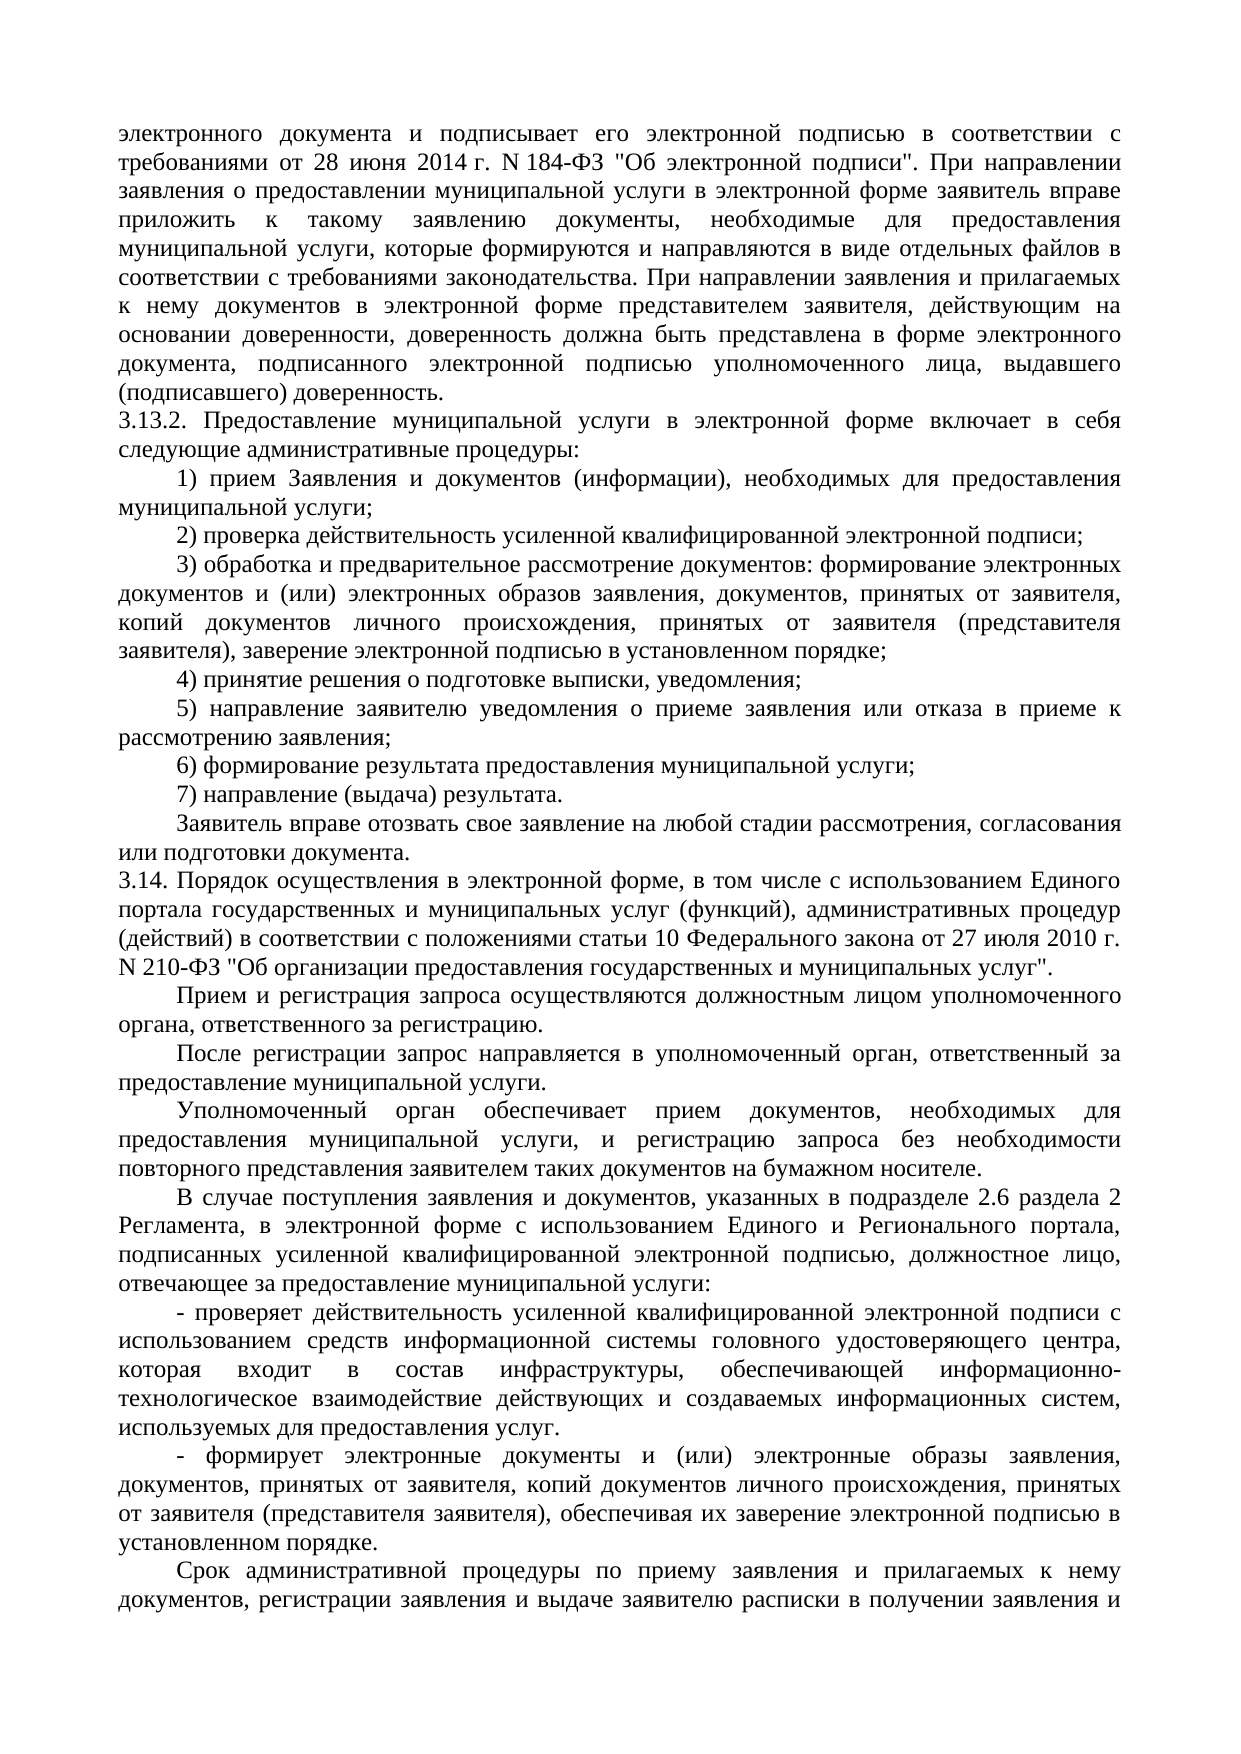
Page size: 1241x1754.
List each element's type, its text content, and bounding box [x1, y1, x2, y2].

text электронного документа и подписывает его электронной подписью в соответствии с требованиями от 28 июня 2014 г. N 184-ФЗ "Об электронной подписи". При направлении заявления о предоставлении муниципальной услуги в электронной форме заявитель вправе приложить к такому заявлению документы, необходимые для предоставления муниципальной услуги, которые формируются и направляются в виде отдельных файлов в соответствии с требованиями законодательства. При направлении заявления и прилагаемых к нему документов в электронной форме представителем заявителя, действующим на основании доверенности, доверенность должна быть представлена в форме электронного документа, подписанного электронной подписью уполномоченного лица, выдавшего (подписавшего) доверенность. [118, 118, 1122, 406]
text Заявитель вправе отозвать свое заявление на любой стадии рассмотрения, согласования или подготовки документа. [118, 808, 1122, 866]
text После регистрации запрос направляется в уполномоченный орган, ответственный за предоставление муниципальной услуги. [118, 1038, 1122, 1096]
text Срок административной процедуры по приему заявления и прилагаемых к нему документов, регистрации заявления и выдаче заявителю расписки в получении заявления и [118, 1556, 1122, 1613]
text 7) направление (выдача) результата. [118, 779, 1122, 808]
text 1) прием Заявления и документов (информации), необходимых для предоставления муниципальной услуги; [118, 463, 1122, 521]
text Уполномоченный орган обеспечивает прием документов, необходимых для предоставления муниципальной услуги, и регистрацию запроса без необходимости повторного представления заявителем таких документов на бумажном носителе. [118, 1096, 1122, 1182]
text - формирует электронные документы и (или) электронные образы заявления, документов, принятых от заявителя, копий документов личного происхождения, принятых от заявителя (представителя заявителя), обеспечивая их заверение электронной подписью в установленном порядке. [118, 1441, 1122, 1556]
text 3) обработка и предварительное рассмотрение документов: формирование электронных документов и (или) электронных образов заявления, документов, принятых от заявителя, копий документов личного происхождения, принятых от заявителя (представителя заявителя), заверение электронной подписью в установленном порядке; [118, 549, 1122, 664]
text 5) направление заявителю уведомления о приеме заявления или отказа в приеме к рассмотрению заявления; [118, 693, 1122, 751]
text 4) принятие решения о подготовке выписки, уведомления; [118, 664, 1122, 693]
text В случае поступления заявления и документов, указанных в подразделе 2.6 раздела 2 Регламента, в электронной форме с использованием Единого и Регионального портала, подписанных усиленной квалифицированной электронной подписью, должностное лицо, отвечающее за предоставление муниципальной услуги: [118, 1182, 1122, 1297]
text 6) формирование результата предоставления муниципальной услуги; [118, 751, 1122, 779]
text 3.13.2. Предоставление муниципальной услуги в электронной форме включает в себя следующие административные процедуры: [118, 406, 1122, 463]
text Прием и регистрация запроса осуществляются должностным лицом уполномоченного органа, ответственного за регистрацию. [118, 981, 1122, 1038]
text - проверяет действительность усиленной квалифицированной электронной подписи с использованием средств информационной системы головного удостоверяющего центра, которая входит в состав инфраструктуры, обеспечивающей информационно-технологическое взаимодействие действующих и создаваемых информационных систем, используемых для предоставления услуг. [118, 1297, 1122, 1441]
text 3.14. Порядок осуществления в электронной форме, в том числе с использованием Единого портала государственных и муниципальных услуг (функций), административных процедур (действий) в соответствии с положениями статьи 10 Федерального закона от 27 июля 2010 г. N 210-ФЗ "Об организации предоставления государственных и муниципальных услуг". [118, 866, 1122, 981]
text 2) проверка действительность усиленной квалифицированной электронной подписи; [118, 521, 1122, 549]
